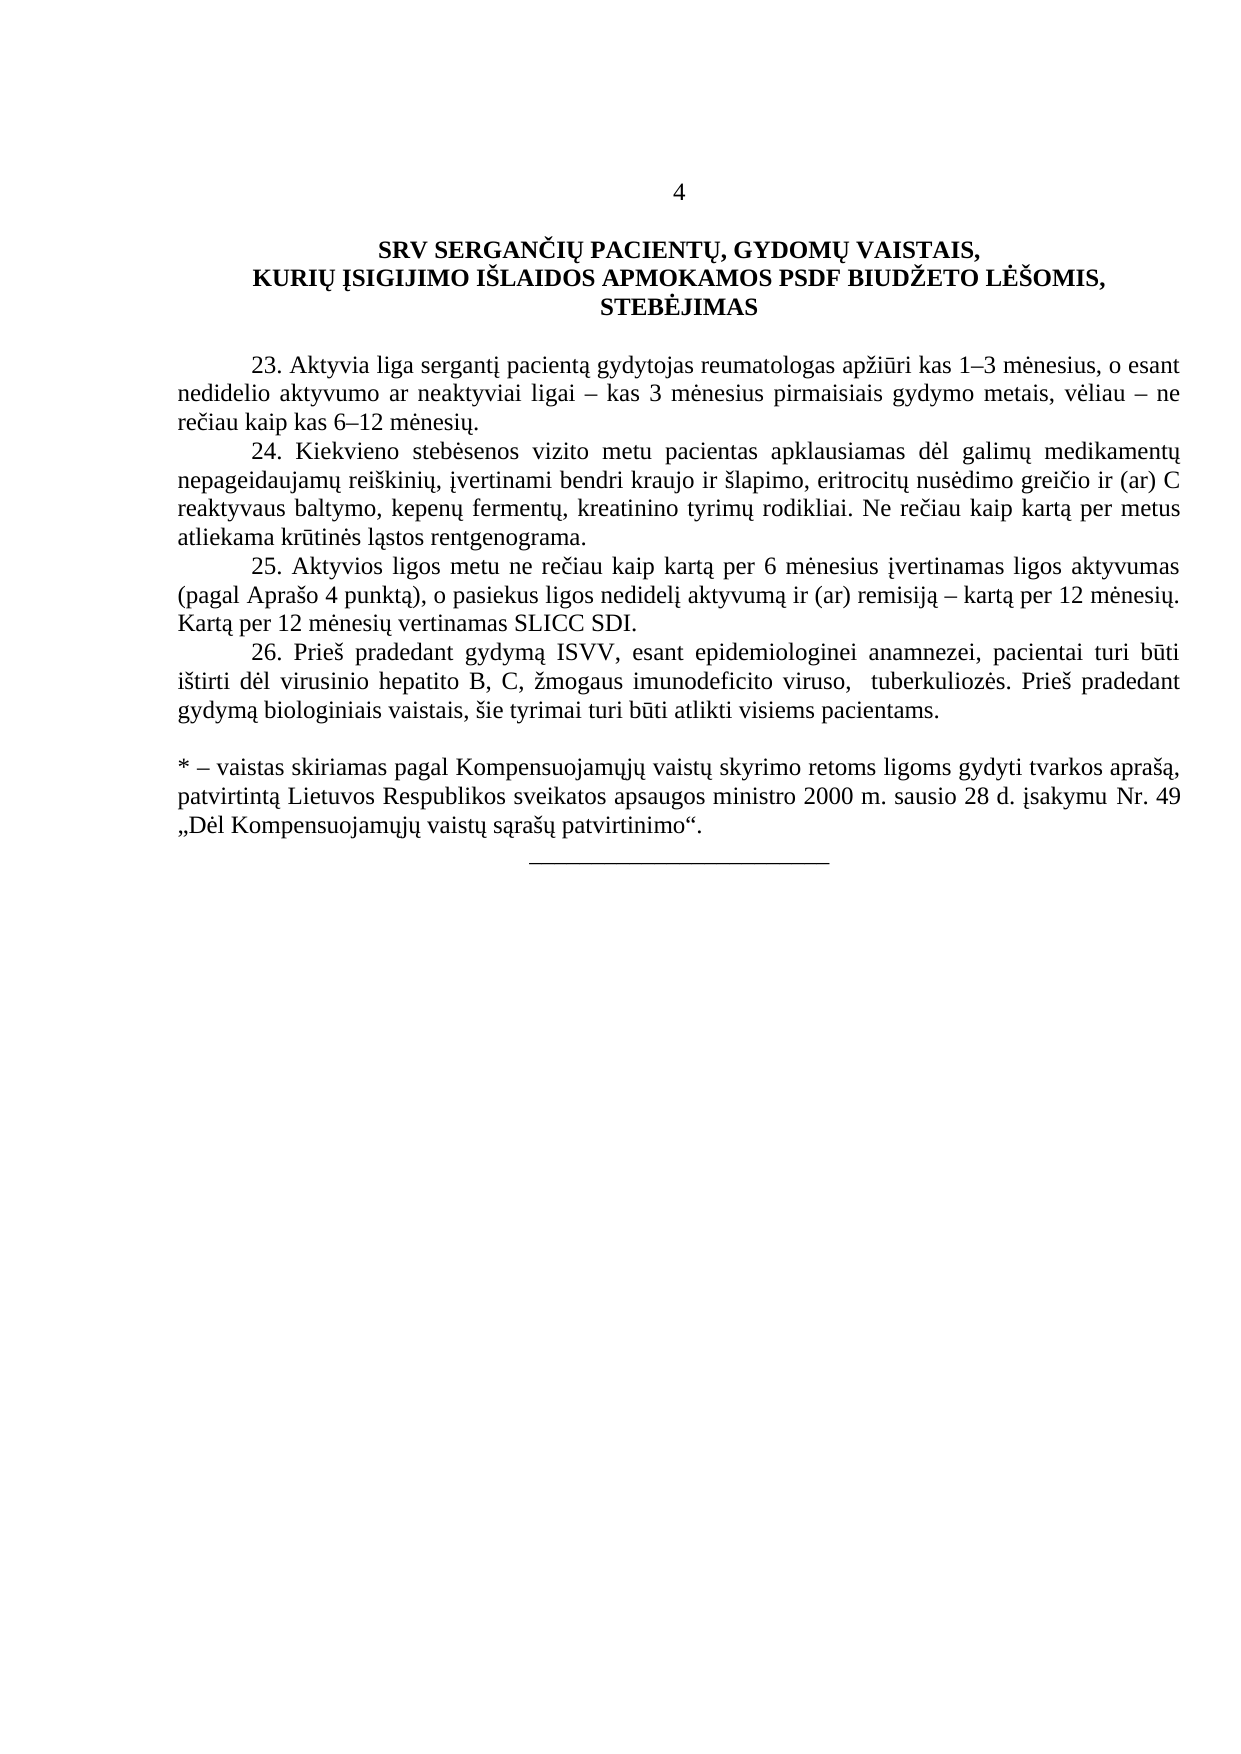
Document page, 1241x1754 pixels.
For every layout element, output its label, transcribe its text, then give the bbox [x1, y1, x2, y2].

text 25. Aktyvios ligos metu ne rečiau kaip kartą per 6 mėnesius įvertinamas ligos aktyvumas (pagal Aprašo 4 punktą), o pasiekus ligos nedidelį aktyvumą ir (ar) remisiją – kartą per 12 mėnesių. Kartą per 12 mėnesių vertinamas SLICC SDI. [177, 551, 1181, 637]
text ________________________ [177, 838, 1181, 867]
text 24. Kiekvieno stebėsenos vizito metu pacientas apklausiamas dėl galimų medikamentų nepageidaujamų reiškinių, įvertinami bendri kraujo ir šlapimo, eritrocitų nusėdimo greičio ir (ar) C reaktyvaus baltymo, kepenų fermentų, kreatinino tyrimų rodikliai. Ne rečiau kaip kartą per metus atliekama krūtinės ląstos rentgenograma. [177, 436, 1181, 551]
text 23. Aktyvia liga sergantį pacientą gydytojas reumatologas apžiūri kas 1–3 mėnesius, o esant nedidelio aktyvumo ar neaktyviai ligai – kas 3 mėnesius pirmaisiais gydymo metais, vėliau – ne rečiau kaip kas 6–12 mėnesių. [177, 350, 1181, 436]
text KURIŲ ĮSIGIJIMO IŠLAIDOS APMOKAMOS PSDF BIUDŽETO LĖŠOMIS, STEBĖJIMAS [177, 263, 1181, 321]
text 26. Prieš pradedant gydymą ISVV, esant epidemiologinei anamnezei, pacientai turi būti ištirti dėl virusinio hepatito B, C, žmogaus imunodeficito viruso, tuberkuliozės. Prieš pradedant gydymą biologiniais vaistais, šie tyrimai turi būti atlikti visiems pacientams. [177, 637, 1181, 723]
text SRV SERGANČIŲ PACIENTŲ, GYDOMŲ VAISTAIS, [177, 235, 1181, 263]
text * – vaistas skiriamas pagal Kompensuojamųjų vaistų skyrimo retoms ligoms gydyti tvarkos aprašą, patvirtintą Lietuvos Respublikos sveikatos apsaugos ministro 2000 m. sausio 28 d. įsakymu Nr. 49 „Dėl Kompensuojamųjų vaistų sąrašų patvirtinimo“. [177, 752, 1181, 838]
